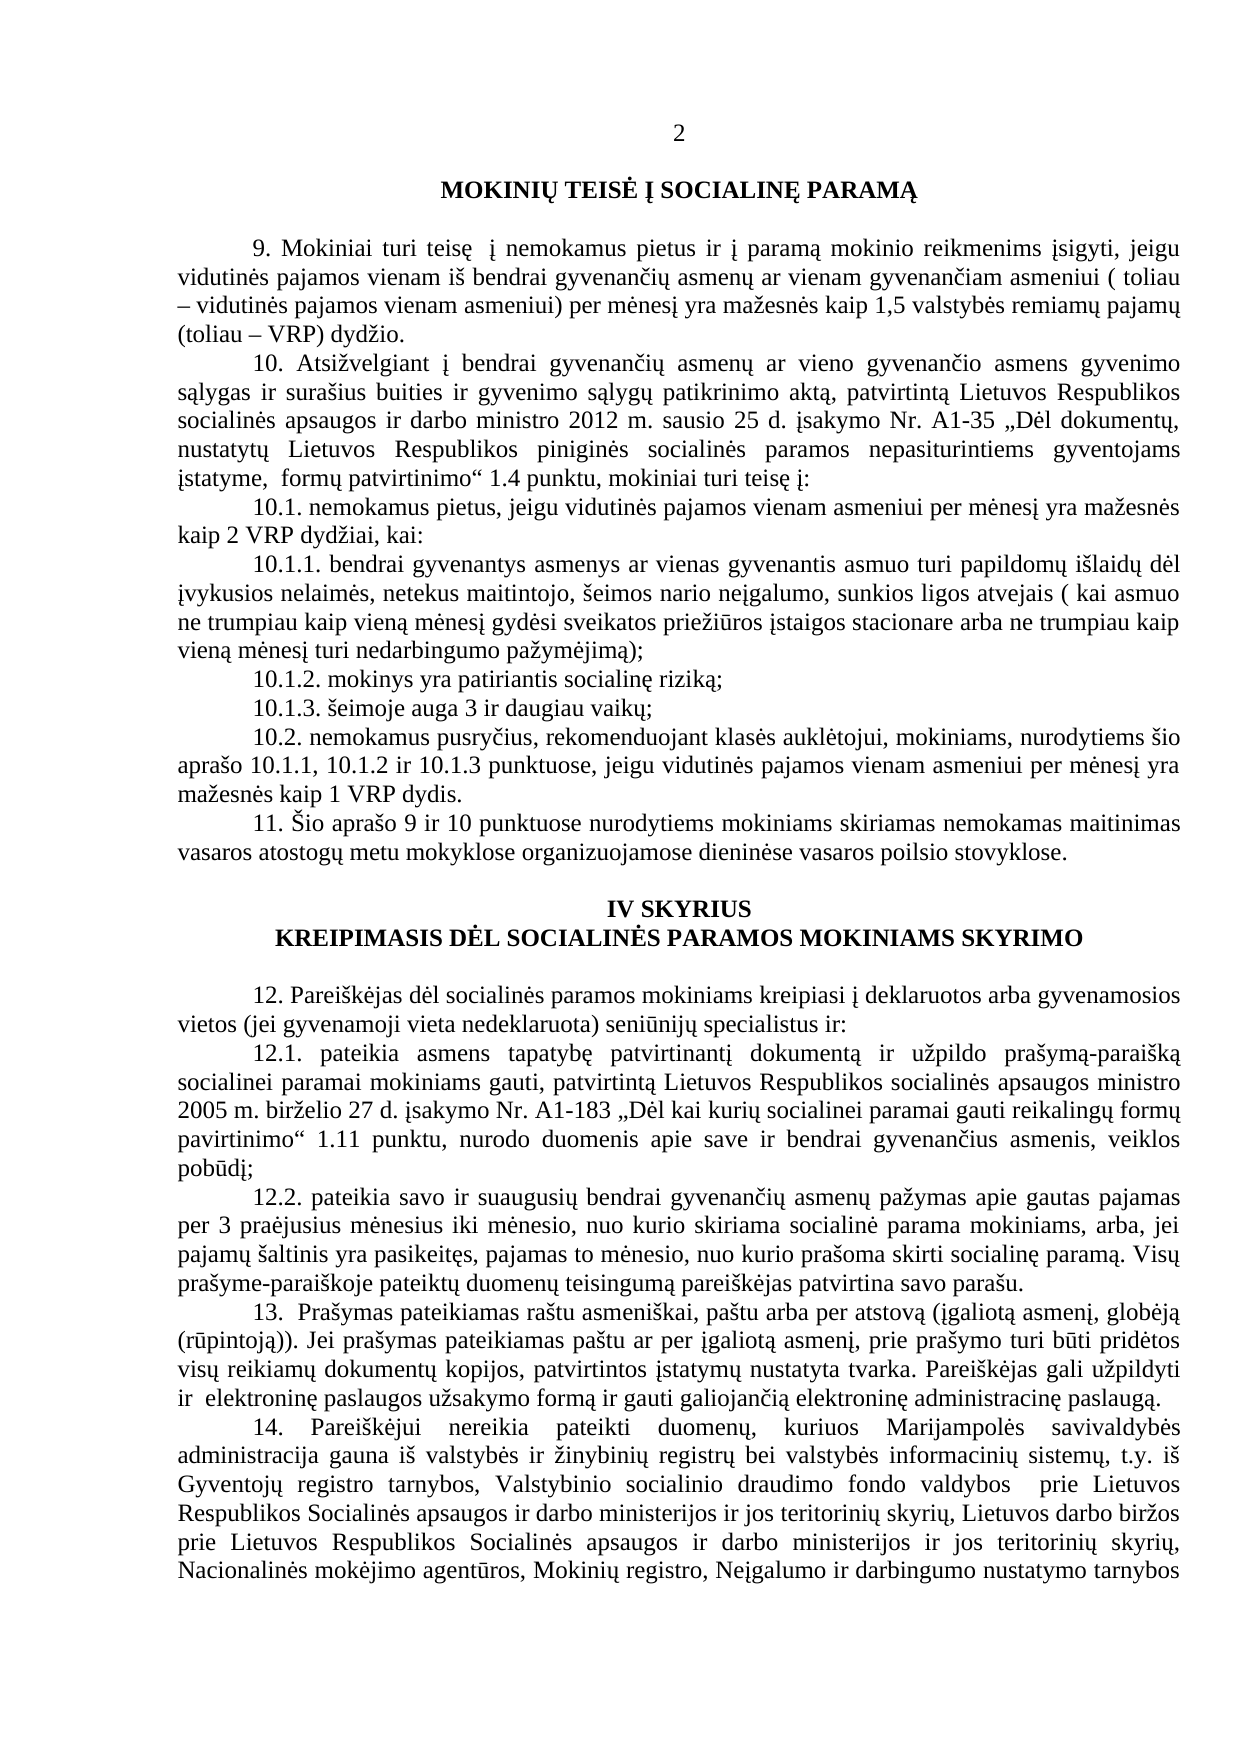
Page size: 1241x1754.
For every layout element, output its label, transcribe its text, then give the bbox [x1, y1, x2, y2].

text 10. Atsižvelgiant į bendrai gyvenančių asmenų ar vieno gyvenančio asmens gyvenimo sąlygas ir surašius buities ir gyvenimo sąlygų patikrinimo aktą, patvirtintą Lietuvos Respublikos socialinės apsaugos ir darbo ministro 2012 m. sausio 25 d. įsakymo Nr. A1-35 „Dėl dokumentų, nustatytų Lietuvos Respublikos piniginės socialinės paramos nepasiturintiems gyventojams įstatyme, formų patvirtinimo“ 1.4 punktu, mokiniai turi teisę į: [177, 348, 1181, 492]
text 12.2. pateikia savo ir suaugusių bendrai gyvenančių asmenų pažymas apie gautas pajamas per 3 praėjusius mėnesius iki mėnesio, nuo kurio skiriama socialinė parama mokiniams, arba, jei pajamų šaltinis yra pasikeitęs, pajamas to mėnesio, nuo kurio prašoma skirti socialinę paramą. Visų prašyme-paraiškoje pateiktų duomenų teisingumą pareiškėjas patvirtina savo parašu. [177, 1182, 1181, 1297]
text IV SKYRIUS [177, 894, 1181, 923]
text 12.1. pateikia asmens tapatybę patvirtinantį dokumentą ir užpildo prašymą-paraišką socialinei paramai mokiniams gauti, patvirtintą Lietuvos Respublikos socialinės apsaugos ministro 2005 m. birželio 27 d. įsakymo Nr. A1-183 „Dėl kai kurių socialinei paramai gauti reikalingų formų pavirtinimo“ 1.11 punktu, nurodo duomenis apie save ir bendrai gyvenančius asmenis, veiklos pobūdį; [177, 1038, 1181, 1182]
text 14. Pareiškėjui nereikia pateikti duomenų, kuriuos Marijampolės savivaldybės administracija gauna iš valstybės ir žinybinių registrų bei valstybės informacinių sistemų, t.y. iš Gyventojų registro tarnybos, Valstybinio socialinio draudimo fondo valdybos prie Lietuvos Respublikos Socialinės apsaugos ir darbo ministerijos ir jos teritorinių skyrių, Lietuvos darbo biržos prie Lietuvos Respublikos Socialinės apsaugos ir darbo ministerijos ir jos teritorinių skyrių, Nacionalinės mokėjimo agentūros, Mokinių registro, Neįgalumo ir darbingumo nustatymo tarnybos [177, 1412, 1181, 1584]
text 10.2. nemokamus pusryčius, rekomenduojant klasės auklėtojui, mokiniams, nurodytiems šio aprašo 10.1.1, 10.1.2 ir 10.1.3 punktuose, jeigu vidutinės pajamos vienam asmeniui per mėnesį yra mažesnės kaip 1 VRP dydis. [177, 722, 1181, 808]
text 10.1.2. mokinys yra patiriantis socialinę riziką; [177, 664, 1181, 693]
text 10.1.3. šeimoje auga 3 ir daugiau vaikų; [177, 693, 1181, 722]
text 11. Šio aprašo 9 ir 10 punktuose nurodytiems mokiniams skiriamas nemokamas maitinimas vasaros atostogų metu mokyklose organizuojamose dieninėse vasaros poilsio stovyklose. [177, 808, 1181, 866]
text 10.1.1. bendrai gyvenantys asmenys ar vienas gyvenantis asmuo turi papildomų išlaidų dėl įvykusios nelaimės, netekus maitintojo, šeimos nario neįgalumo, sunkios ligos atvejais ( kai asmuo ne trumpiau kaip vieną mėnesį gydėsi sveikatos priežiūros įstaigos stacionare arba ne trumpiau kaip vieną mėnesį turi nedarbingumo pažymėjimą); [177, 549, 1181, 664]
text KREIPIMASIS DĖL SOCIALINĖS PARAMOS MOKINIAMS SKYRIMO [177, 923, 1181, 952]
text 12. Pareiškėjas dėl socialinės paramos mokiniams kreipiasi į deklaruotos arba gyvenamosios vietos (jei gyvenamoji vieta nedeklaruota) seniūnijų specialistus ir: [177, 981, 1181, 1038]
text 10.1. nemokamus pietus, jeigu vidutinės pajamos vienam asmeniui per mėnesį yra mažesnės kaip 2 VRP dydžiai, kai: [177, 492, 1181, 549]
text 13. Prašymas pateikiamas raštu asmeniškai, paštu arba per atstovą (įgaliotą asmenį, globėją (rūpintoją)). Jei prašymas pateikiamas paštu ar per įgaliotą asmenį, prie prašymo turi būti pridėtos visų reikiamų dokumentų kopijos, patvirtintos įstatymų nustatyta tvarka. Pareiškėjas gali užpildyti ir elektroninę paslaugos užsakymo formą ir gauti galiojančią elektroninę administracinę paslaugą. [177, 1297, 1181, 1412]
text 9. Mokiniai turi teisę į nemokamus pietus ir į paramą mokinio reikmenims įsigyti, jeigu vidutinės pajamos vienam iš bendrai gyvenančių asmenų ar vienam gyvenančiam asmeniui ( toliau – vidutinės pajamos vienam asmeniui) per mėnesį yra mažesnės kaip 1,5 valstybės remiamų pajamų (toliau – VRP) dydžio. [177, 233, 1181, 348]
text MOKINIŲ TEISĖ Į SOCIALINĘ PARAMĄ [177, 176, 1181, 204]
